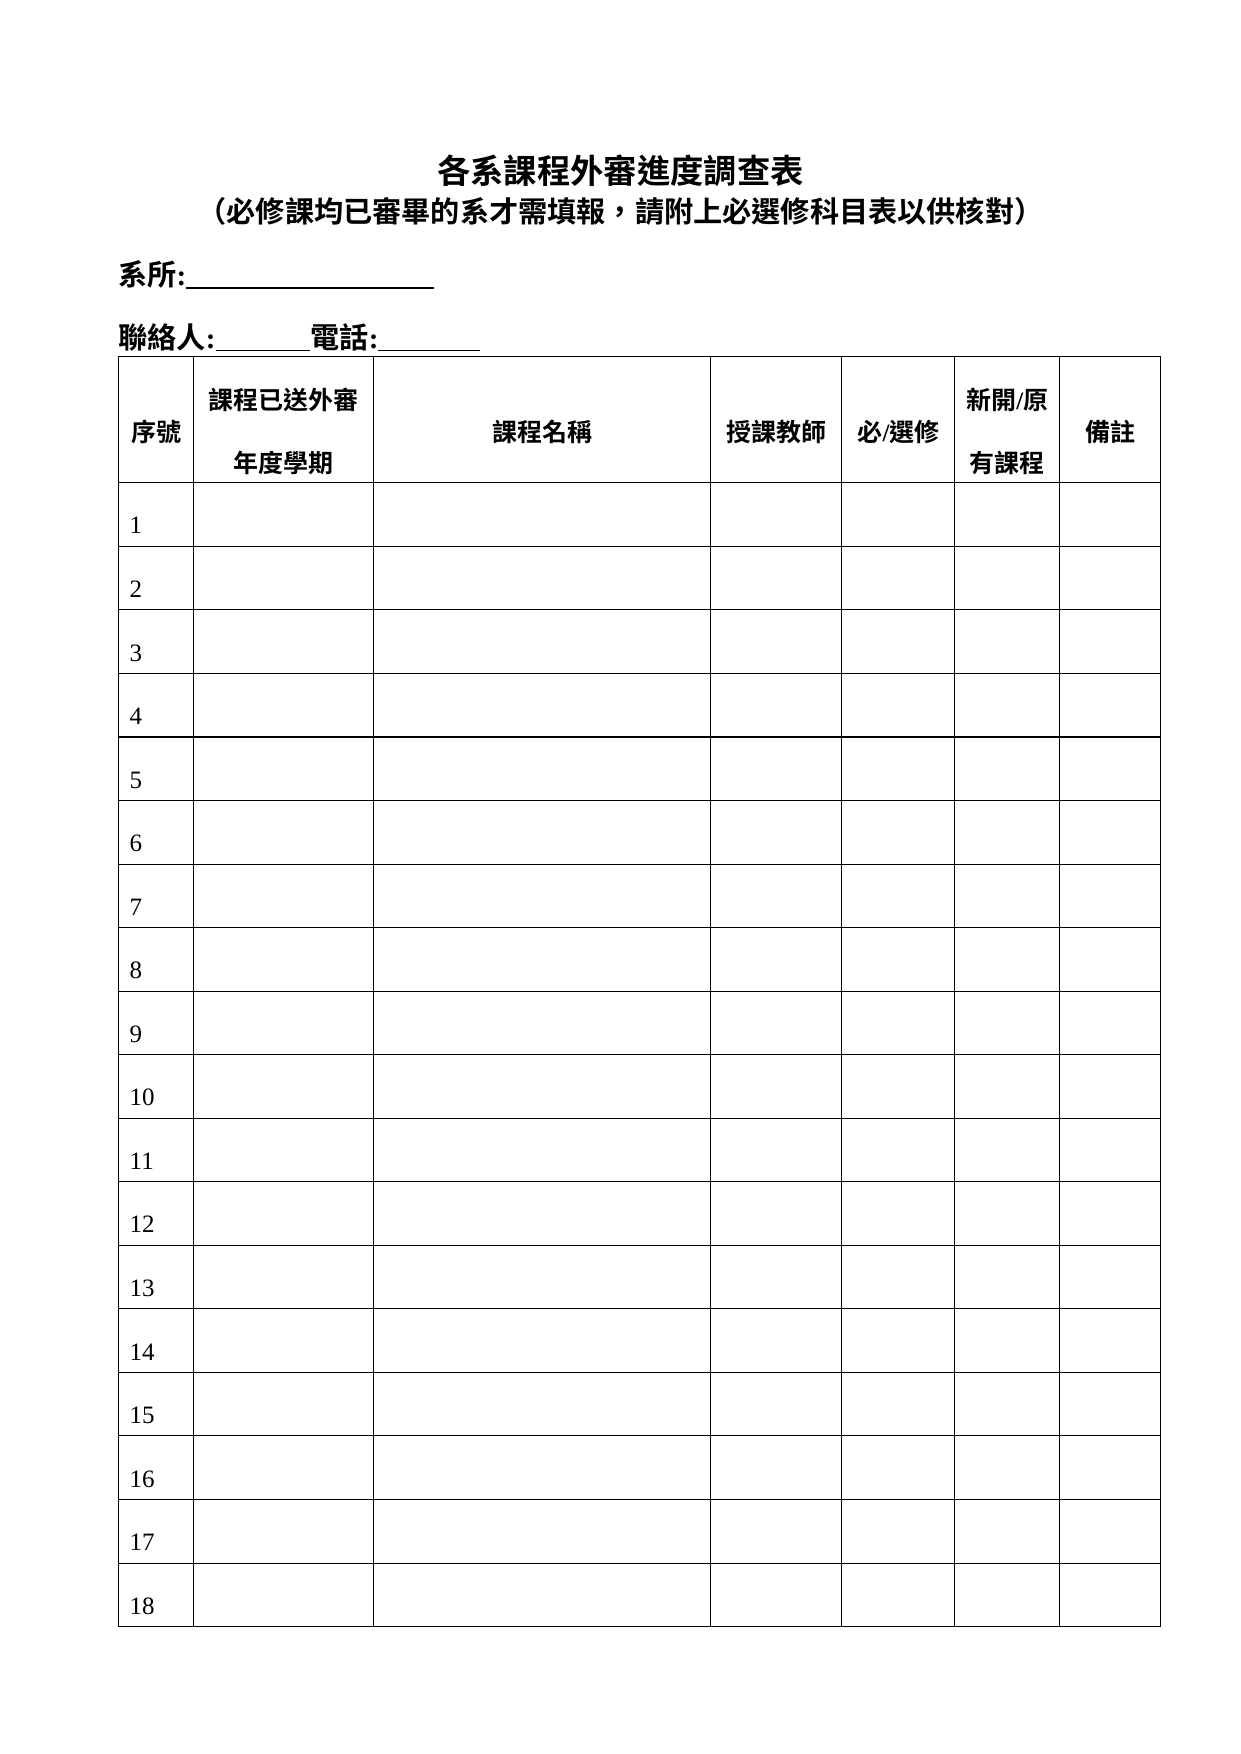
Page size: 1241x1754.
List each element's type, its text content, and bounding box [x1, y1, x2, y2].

table_cell [711, 1309, 841, 1372]
table_cell [955, 610, 1059, 673]
table_cell [194, 610, 373, 673]
table_cell [194, 865, 373, 927]
table_cell [194, 1309, 373, 1372]
table_cell [374, 1564, 710, 1626]
table_cell 6 [119, 801, 193, 863]
table_cell [711, 1119, 841, 1181]
table_cell [711, 674, 841, 736]
table_cell [1060, 1246, 1160, 1308]
table_cell [711, 865, 841, 927]
table_cell 17 [119, 1500, 193, 1562]
table_cell [711, 1055, 841, 1118]
table_cell [374, 738, 710, 800]
table_cell [711, 1246, 841, 1308]
table_cell [955, 865, 1059, 927]
table_cell [194, 674, 373, 736]
table_cell [955, 1246, 1059, 1308]
table_cell [842, 928, 954, 991]
table_cell [1060, 738, 1160, 800]
table_cell [374, 865, 710, 927]
table_cell [374, 1309, 710, 1372]
table_header 授課教師 [711, 357, 841, 482]
table_header 課程名稱 [374, 357, 710, 482]
table_cell [711, 992, 841, 1054]
table_cell [1060, 992, 1160, 1054]
table_cell [955, 674, 1059, 736]
table_cell [374, 1373, 710, 1435]
table_cell 18 [119, 1564, 193, 1626]
table_cell 9 [119, 992, 193, 1054]
text 聯絡人: 電話: [118, 294, 1122, 356]
table_cell [194, 1055, 373, 1118]
table_cell [955, 1373, 1059, 1435]
table_cell [842, 1182, 954, 1245]
table_cell [374, 1182, 710, 1245]
table_cell [842, 610, 954, 673]
table_cell [374, 1246, 710, 1308]
table_cell [842, 1564, 954, 1626]
table_cell [711, 1564, 841, 1626]
table_cell 10 [119, 1055, 193, 1118]
text 各系課程外審進度調查表 [118, 127, 1122, 189]
table_cell [374, 483, 710, 546]
table_cell [842, 674, 954, 736]
table_cell [711, 1373, 841, 1435]
table_cell 3 [119, 610, 193, 673]
table_cell [194, 483, 373, 546]
text 系所: [118, 231, 1122, 294]
table_cell [711, 1500, 841, 1562]
table_cell [955, 992, 1059, 1054]
table_cell [1060, 1373, 1160, 1435]
table_cell [374, 1500, 710, 1562]
table_cell [955, 1436, 1059, 1499]
table_cell [374, 801, 710, 863]
table_cell [194, 1246, 373, 1308]
table_header 新開/原有課程 [955, 357, 1059, 482]
table_cell [374, 992, 710, 1054]
table_cell [374, 1436, 710, 1499]
table_cell [842, 483, 954, 546]
table_cell [1060, 483, 1160, 546]
table_cell [194, 1373, 373, 1435]
table_cell [1060, 674, 1160, 736]
table_cell [842, 992, 954, 1054]
text （必修課均已審畢的系才需填報，請附上必選修科目表以供核對） [118, 189, 1122, 231]
table_cell 14 [119, 1309, 193, 1372]
table_cell [842, 1373, 954, 1435]
table_cell [955, 1119, 1059, 1181]
table_cell [711, 1182, 841, 1245]
table_cell [1060, 610, 1160, 673]
table_cell 15 [119, 1373, 193, 1435]
table_cell [194, 992, 373, 1054]
table_cell [194, 1564, 373, 1626]
table_cell [955, 738, 1059, 800]
table_cell [711, 928, 841, 991]
table_cell [1060, 1309, 1160, 1372]
table_cell [955, 1182, 1059, 1245]
table_cell [711, 801, 841, 863]
table_cell [842, 738, 954, 800]
table_cell [1060, 1436, 1160, 1499]
table_cell [711, 738, 841, 800]
table_cell [374, 928, 710, 991]
table_cell [842, 547, 954, 609]
table_cell [1060, 1055, 1160, 1118]
table_cell [374, 547, 710, 609]
table_cell [842, 865, 954, 927]
table_cell [842, 801, 954, 863]
table_cell [1060, 547, 1160, 609]
table_cell [1060, 865, 1160, 927]
table_cell [1060, 1500, 1160, 1562]
table_cell [955, 483, 1059, 546]
table_cell [842, 1436, 954, 1499]
table_cell [194, 738, 373, 800]
table_header 序號 [119, 357, 193, 482]
table_cell [955, 1055, 1059, 1118]
table_cell [842, 1055, 954, 1118]
table_cell [711, 483, 841, 546]
table_cell 16 [119, 1436, 193, 1499]
table_cell [955, 547, 1059, 609]
table_cell [194, 547, 373, 609]
table_cell [194, 1436, 373, 1499]
table_cell 11 [119, 1119, 193, 1181]
table_cell [374, 1055, 710, 1118]
table_cell [955, 801, 1059, 863]
table_cell [955, 1564, 1059, 1626]
table_header 課程已送外審 年度學期 [194, 357, 373, 482]
table_cell [711, 1436, 841, 1499]
table_cell [842, 1119, 954, 1181]
table_cell 7 [119, 865, 193, 927]
table_cell [955, 928, 1059, 991]
table_cell [955, 1500, 1059, 1562]
table_cell [1060, 801, 1160, 863]
table_cell [194, 1119, 373, 1181]
table_cell [194, 801, 373, 863]
table_cell [194, 1500, 373, 1562]
table_header 必/選修 [842, 357, 954, 482]
table_cell 13 [119, 1246, 193, 1308]
table_cell [374, 1119, 710, 1181]
table_cell [842, 1309, 954, 1372]
table_cell [711, 547, 841, 609]
table_cell [374, 610, 710, 673]
table_cell 12 [119, 1182, 193, 1245]
table_header 備註 [1060, 357, 1160, 482]
table_cell [1060, 1182, 1160, 1245]
table_cell 4 [119, 674, 193, 736]
table_cell [374, 674, 710, 736]
table_cell [1060, 1119, 1160, 1181]
table_cell [842, 1246, 954, 1308]
table_cell [955, 1309, 1059, 1372]
table_cell [711, 610, 841, 673]
table_cell [842, 1500, 954, 1562]
table_cell [194, 1182, 373, 1245]
table_cell [194, 928, 373, 991]
table_cell [1060, 1564, 1160, 1626]
table_cell 1 [119, 483, 193, 546]
table_cell 8 [119, 928, 193, 991]
table_cell 5 [119, 738, 193, 800]
table_cell 2 [119, 547, 193, 609]
table_cell [1060, 928, 1160, 991]
